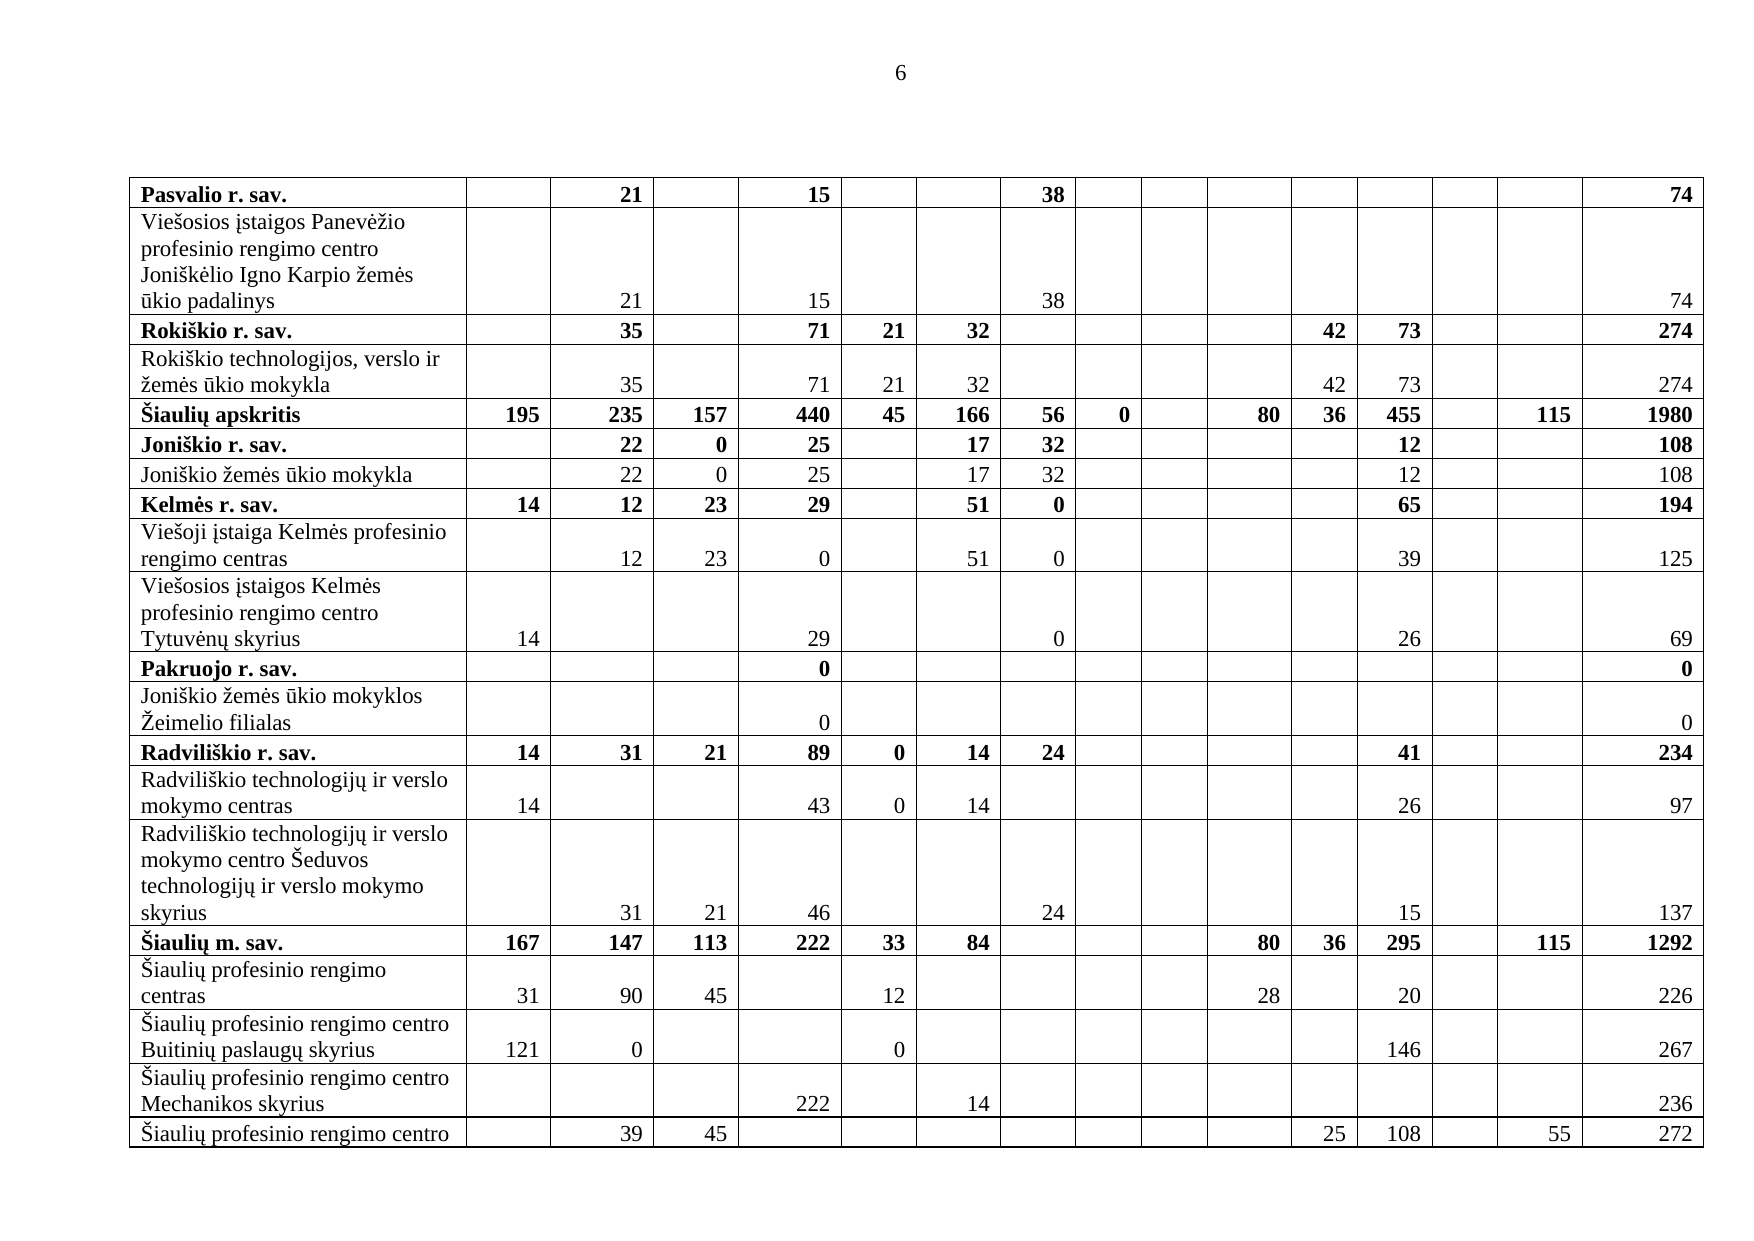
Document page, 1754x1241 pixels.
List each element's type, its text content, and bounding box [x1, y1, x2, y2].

table_cell [842, 489, 916, 517]
table_cell [1208, 820, 1291, 925]
table_cell 25 [1292, 1118, 1357, 1146]
table_cell Rokiškio technologijos, verslo ir žemės ūkio mokykla [130, 345, 466, 397]
table_cell 121 [467, 1010, 550, 1063]
table_cell 235 [551, 399, 653, 427]
table_cell [1076, 1064, 1141, 1116]
table_cell [917, 820, 1000, 925]
table_cell [467, 1118, 550, 1146]
table_cell [1208, 572, 1291, 651]
table_cell 0 [1583, 682, 1703, 735]
table_cell 32 [917, 345, 1000, 397]
table_cell [1433, 682, 1497, 735]
table_cell [842, 572, 916, 651]
table_cell [1001, 766, 1075, 819]
table_cell 14 [917, 766, 1000, 819]
table_cell 15 [739, 178, 841, 207]
table_cell [1142, 652, 1207, 681]
table_cell [842, 1118, 916, 1146]
table_cell 21 [551, 178, 653, 207]
table_cell [1142, 956, 1207, 1009]
table_cell [1001, 345, 1075, 397]
table_cell [1292, 736, 1357, 765]
table_cell 69 [1583, 572, 1703, 651]
table_cell [1433, 208, 1497, 314]
table_cell 146 [1358, 1010, 1432, 1063]
table_cell [654, 652, 738, 681]
table_cell 0 [842, 736, 916, 765]
table_cell [842, 682, 916, 735]
table_cell 15 [1358, 820, 1432, 925]
table_cell 51 [917, 489, 1000, 517]
table_cell Šiaulių apskritis [130, 399, 466, 427]
table_cell 36 [1292, 926, 1357, 955]
table_cell [1498, 208, 1582, 314]
table_cell [1208, 519, 1291, 571]
table_cell [1433, 489, 1497, 517]
table_cell [842, 1064, 916, 1116]
table_cell 45 [654, 1118, 738, 1146]
table_cell [1001, 682, 1075, 735]
table_cell [1433, 766, 1497, 819]
table_cell [1076, 766, 1141, 819]
table_cell Joniškio r. sav. [130, 429, 466, 457]
table_cell 32 [1001, 459, 1075, 487]
table_cell [467, 345, 550, 397]
table_cell Šiaulių profesinio rengimo centro [130, 1118, 466, 1146]
table_cell [1208, 429, 1291, 457]
table_cell 80 [1208, 926, 1291, 955]
table_cell [1076, 820, 1141, 925]
table_cell [842, 820, 916, 925]
table_cell [1358, 682, 1432, 735]
table_cell 12 [551, 519, 653, 571]
table_cell 222 [739, 1064, 841, 1116]
table_cell [1292, 489, 1357, 517]
table_cell [1001, 926, 1075, 955]
table_cell [842, 519, 916, 571]
table_cell [467, 315, 550, 344]
table_cell [1076, 682, 1141, 735]
table_cell 45 [654, 956, 738, 1009]
table_cell [1498, 345, 1582, 397]
table_cell 26 [1358, 766, 1432, 819]
table_cell [1358, 652, 1432, 681]
table_cell [1142, 315, 1207, 344]
table_cell 71 [739, 345, 841, 397]
table_cell [467, 429, 550, 457]
table_cell 14 [467, 736, 550, 765]
table_cell [1498, 736, 1582, 765]
table_cell [551, 1064, 653, 1116]
table_cell Viešosios įstaigos Kelmės profesinio rengimo centro Tytuvėnų skyrius [130, 572, 466, 651]
table_cell 74 [1583, 178, 1703, 207]
table_cell 33 [842, 926, 916, 955]
table_cell 108 [1358, 1118, 1432, 1146]
table_cell [1498, 956, 1582, 1009]
table_cell 20 [1358, 956, 1432, 1009]
table_cell 195 [467, 399, 550, 427]
table_cell 21 [551, 208, 653, 314]
table_cell [1076, 429, 1141, 457]
table_cell [1292, 652, 1357, 681]
table_cell 65 [1358, 489, 1432, 517]
table_cell 1292 [1583, 926, 1703, 955]
table_cell [1433, 820, 1497, 925]
table_cell [1208, 315, 1291, 344]
table_cell [1433, 459, 1497, 487]
table_cell 455 [1358, 399, 1432, 427]
table_cell 157 [654, 399, 738, 427]
table_cell [917, 682, 1000, 735]
table_cell 167 [467, 926, 550, 955]
table_cell Joniškio žemės ūkio mokykla [130, 459, 466, 487]
table_cell [1433, 315, 1497, 344]
table_cell Šiaulių profesinio rengimo centro Buitinių paslaugų skyrius [130, 1010, 466, 1063]
table_cell [1208, 736, 1291, 765]
table_cell [467, 459, 550, 487]
table_cell [1001, 1064, 1075, 1116]
table_cell [654, 682, 738, 735]
table_cell [1076, 736, 1141, 765]
table_cell 32 [917, 315, 1000, 344]
table_cell 36 [1292, 399, 1357, 427]
table_cell 1980 [1583, 399, 1703, 427]
table_cell 43 [739, 766, 841, 819]
table_cell [1142, 1118, 1207, 1146]
table_cell 14 [467, 572, 550, 651]
table_cell [1142, 736, 1207, 765]
table_cell Joniškio žemės ūkio mokyklos Žeimelio filialas [130, 682, 466, 735]
table_cell 28 [1208, 956, 1291, 1009]
table_cell [1208, 682, 1291, 735]
table_cell [1433, 345, 1497, 397]
table_cell [1076, 208, 1141, 314]
table_cell 51 [917, 519, 1000, 571]
table_cell [1076, 572, 1141, 651]
table_cell 80 [1208, 399, 1291, 427]
table_cell [1076, 519, 1141, 571]
table_cell 115 [1498, 926, 1582, 955]
table_cell [1076, 1010, 1141, 1063]
table_cell 194 [1583, 489, 1703, 517]
table_cell [1001, 1118, 1075, 1146]
table_cell [1142, 489, 1207, 517]
table_cell 71 [739, 315, 841, 344]
table_cell 39 [1358, 519, 1432, 571]
table_cell 39 [551, 1118, 653, 1146]
table_cell [467, 208, 550, 314]
table_cell [1076, 315, 1141, 344]
table_cell [1208, 178, 1291, 207]
table_cell [654, 208, 738, 314]
table_cell 38 [1001, 208, 1075, 314]
table_cell 14 [467, 766, 550, 819]
table_cell 274 [1583, 315, 1703, 344]
table_cell [1001, 652, 1075, 681]
table_cell 22 [551, 429, 653, 457]
table_cell 35 [551, 315, 653, 344]
table_cell [917, 1010, 1000, 1063]
table_cell [1498, 315, 1582, 344]
table_cell [1433, 572, 1497, 651]
table_cell [1292, 682, 1357, 735]
table_cell [1142, 519, 1207, 571]
table_cell 73 [1358, 315, 1432, 344]
table_cell 29 [739, 572, 841, 651]
table_cell [1498, 459, 1582, 487]
table_cell 0 [1583, 652, 1703, 681]
table_cell [1292, 956, 1357, 1009]
table_cell Šiaulių profesinio rengimo centras [130, 956, 466, 1009]
table_cell [654, 178, 738, 207]
table_cell 24 [1001, 736, 1075, 765]
table_cell 14 [917, 736, 1000, 765]
table_cell 97 [1583, 766, 1703, 819]
table_cell 0 [654, 429, 738, 457]
table_cell [1142, 1010, 1207, 1063]
table_cell [467, 519, 550, 571]
table_cell [1142, 926, 1207, 955]
table_cell 14 [917, 1064, 1000, 1116]
table_cell 108 [1583, 429, 1703, 457]
table_cell [1142, 1064, 1207, 1116]
table_cell [1142, 208, 1207, 314]
table_cell [842, 178, 916, 207]
table_cell [1076, 489, 1141, 517]
table_cell Pakruojo r. sav. [130, 652, 466, 681]
table_cell [739, 1118, 841, 1146]
table_cell 0 [739, 682, 841, 735]
table_cell 35 [551, 345, 653, 397]
table_cell [1433, 652, 1497, 681]
table_cell 90 [551, 956, 653, 1009]
table_cell 56 [1001, 399, 1075, 427]
table_cell 46 [739, 820, 841, 925]
table_cell 12 [1358, 429, 1432, 457]
table_cell [467, 820, 550, 925]
table_cell [1433, 956, 1497, 1009]
table_cell [1498, 178, 1582, 207]
table_cell 108 [1583, 459, 1703, 487]
table_cell 440 [739, 399, 841, 427]
table_cell [842, 429, 916, 457]
table_cell [1433, 1118, 1497, 1146]
table_cell 25 [739, 459, 841, 487]
table_cell 17 [917, 429, 1000, 457]
table_cell Šiaulių profesinio rengimo centro Mechanikos skyrius [130, 1064, 466, 1116]
table_cell Radviliškio r. sav. [130, 736, 466, 765]
table_cell 23 [654, 519, 738, 571]
table_cell Rokiškio r. sav. [130, 315, 466, 344]
table_cell [1076, 345, 1141, 397]
table_cell [842, 208, 916, 314]
table_cell [917, 572, 1000, 651]
table_cell [1292, 459, 1357, 487]
table_cell 236 [1583, 1064, 1703, 1116]
table_cell [654, 315, 738, 344]
table_cell [1498, 429, 1582, 457]
table_cell 166 [917, 399, 1000, 427]
table_cell [1498, 766, 1582, 819]
table_cell [1142, 766, 1207, 819]
table_cell [1001, 315, 1075, 344]
table_cell Radviliškio technologijų ir verslo mokymo centras [130, 766, 466, 819]
table_cell 274 [1583, 345, 1703, 397]
table_cell 22 [551, 459, 653, 487]
table_cell [1292, 572, 1357, 651]
table_cell 12 [1358, 459, 1432, 487]
table_cell [1498, 820, 1582, 925]
table_cell 137 [1583, 820, 1703, 925]
table_cell [551, 682, 653, 735]
table_cell [467, 178, 550, 207]
table_cell 0 [842, 766, 916, 819]
table_cell [1498, 682, 1582, 735]
table_cell [654, 345, 738, 397]
table_cell 267 [1583, 1010, 1703, 1063]
table_cell 21 [654, 820, 738, 925]
table_cell Viešoji įstaiga Kelmės profesinio rengimo centras [130, 519, 466, 571]
table_cell [1208, 459, 1291, 487]
table_cell 272 [1583, 1118, 1703, 1146]
table_cell 125 [1583, 519, 1703, 571]
table_cell [467, 652, 550, 681]
table_cell 45 [842, 399, 916, 427]
table_cell [739, 956, 841, 1009]
table_cell [917, 178, 1000, 207]
table_cell [1208, 208, 1291, 314]
table_cell [551, 652, 653, 681]
table_cell [1142, 429, 1207, 457]
table_cell [467, 1064, 550, 1116]
table_cell Pasvalio r. sav. [130, 178, 466, 207]
table_cell 15 [739, 208, 841, 314]
table_cell [1292, 1064, 1357, 1116]
table_cell [1208, 489, 1291, 517]
table_cell [654, 1064, 738, 1116]
table_cell [1208, 766, 1291, 819]
table_cell [1142, 682, 1207, 735]
table_cell [1433, 429, 1497, 457]
table_cell 41 [1358, 736, 1432, 765]
table_cell 222 [739, 926, 841, 955]
table_cell [1358, 178, 1432, 207]
table_cell [654, 1010, 738, 1063]
table_cell 295 [1358, 926, 1432, 955]
table_cell [551, 572, 653, 651]
table_cell [1358, 208, 1432, 314]
table_cell 31 [467, 956, 550, 1009]
table_cell [1358, 1064, 1432, 1116]
table_cell [551, 766, 653, 819]
table_cell 14 [467, 489, 550, 517]
table_cell 38 [1001, 178, 1075, 207]
table_cell [917, 208, 1000, 314]
table_cell 21 [654, 736, 738, 765]
table_cell 26 [1358, 572, 1432, 651]
table_cell [1433, 926, 1497, 955]
table_cell 0 [739, 519, 841, 571]
table_cell [1292, 820, 1357, 925]
table_cell [1076, 1118, 1141, 1146]
table_cell [1001, 1010, 1075, 1063]
table_cell [842, 459, 916, 487]
table_cell Šiaulių m. sav. [130, 926, 466, 955]
table_cell [1433, 1064, 1497, 1116]
table_cell [1142, 820, 1207, 925]
table_cell [1498, 489, 1582, 517]
table_cell [1142, 399, 1207, 427]
table_cell 84 [917, 926, 1000, 955]
table_cell [1498, 1010, 1582, 1063]
table_cell 113 [654, 926, 738, 955]
table_cell 12 [842, 956, 916, 1009]
table_cell [654, 572, 738, 651]
table_cell [1076, 178, 1141, 207]
table_cell [1498, 1064, 1582, 1116]
table_cell [917, 956, 1000, 1009]
table_cell [1433, 519, 1497, 571]
table_cell Viešosios įstaigos Panevėžio profesinio rengimo centro Joniškėlio Igno Karpio žemės ūkio padalinys [130, 208, 466, 314]
table_cell 55 [1498, 1118, 1582, 1146]
table_cell [1498, 652, 1582, 681]
table_cell [1292, 766, 1357, 819]
table_cell 147 [551, 926, 653, 955]
table_cell 74 [1583, 208, 1703, 314]
table_cell Kelmės r. sav. [130, 489, 466, 517]
table_cell 31 [551, 736, 653, 765]
table_cell [1076, 926, 1141, 955]
table_cell [1498, 572, 1582, 651]
table_cell 24 [1001, 820, 1075, 925]
table_cell [1292, 1010, 1357, 1063]
table_cell 42 [1292, 315, 1357, 344]
table_cell [1208, 1064, 1291, 1116]
table_cell [1433, 736, 1497, 765]
table_cell [467, 682, 550, 735]
table_cell 0 [551, 1010, 653, 1063]
table_cell 21 [842, 315, 916, 344]
table_cell 23 [654, 489, 738, 517]
table_cell 0 [842, 1010, 916, 1063]
table_cell [1142, 459, 1207, 487]
table_cell [1292, 208, 1357, 314]
table_cell 12 [551, 489, 653, 517]
table_cell 226 [1583, 956, 1703, 1009]
table_cell 73 [1358, 345, 1432, 397]
table_cell 21 [842, 345, 916, 397]
table_cell [1433, 1010, 1497, 1063]
table_cell 0 [654, 459, 738, 487]
table_cell [739, 1010, 841, 1063]
table_cell [1292, 519, 1357, 571]
table_cell [1076, 459, 1141, 487]
table_cell [1208, 345, 1291, 397]
table_cell 0 [1076, 399, 1141, 427]
table_cell [1433, 178, 1497, 207]
table_cell 42 [1292, 345, 1357, 397]
table_cell 115 [1498, 399, 1582, 427]
table_cell 32 [1001, 429, 1075, 457]
table_cell [1208, 1118, 1291, 1146]
table_cell 0 [1001, 572, 1075, 651]
table_cell [1208, 652, 1291, 681]
table_cell 29 [739, 489, 841, 517]
table_cell 31 [551, 820, 653, 925]
table_cell [842, 652, 916, 681]
table_cell 0 [739, 652, 841, 681]
table_cell [1292, 178, 1357, 207]
table_cell [1142, 572, 1207, 651]
table_cell [917, 652, 1000, 681]
table_cell 0 [1001, 519, 1075, 571]
table_cell [1076, 652, 1141, 681]
table_cell 234 [1583, 736, 1703, 765]
table_cell 17 [917, 459, 1000, 487]
table_cell [1001, 956, 1075, 1009]
table_cell 0 [1001, 489, 1075, 517]
table_cell 89 [739, 736, 841, 765]
table_cell [1076, 956, 1141, 1009]
table_cell [1292, 429, 1357, 457]
table_cell 25 [739, 429, 841, 457]
table_cell [654, 766, 738, 819]
table_cell [1433, 399, 1497, 427]
table_cell [1142, 178, 1207, 207]
table_cell [917, 1118, 1000, 1146]
table_cell [1498, 519, 1582, 571]
table_cell [1208, 1010, 1291, 1063]
table_cell [1142, 345, 1207, 397]
table_cell Radviliškio technologijų ir verslo mokymo centro Šeduvos technologijų ir verslo mokymo skyrius [130, 820, 466, 925]
